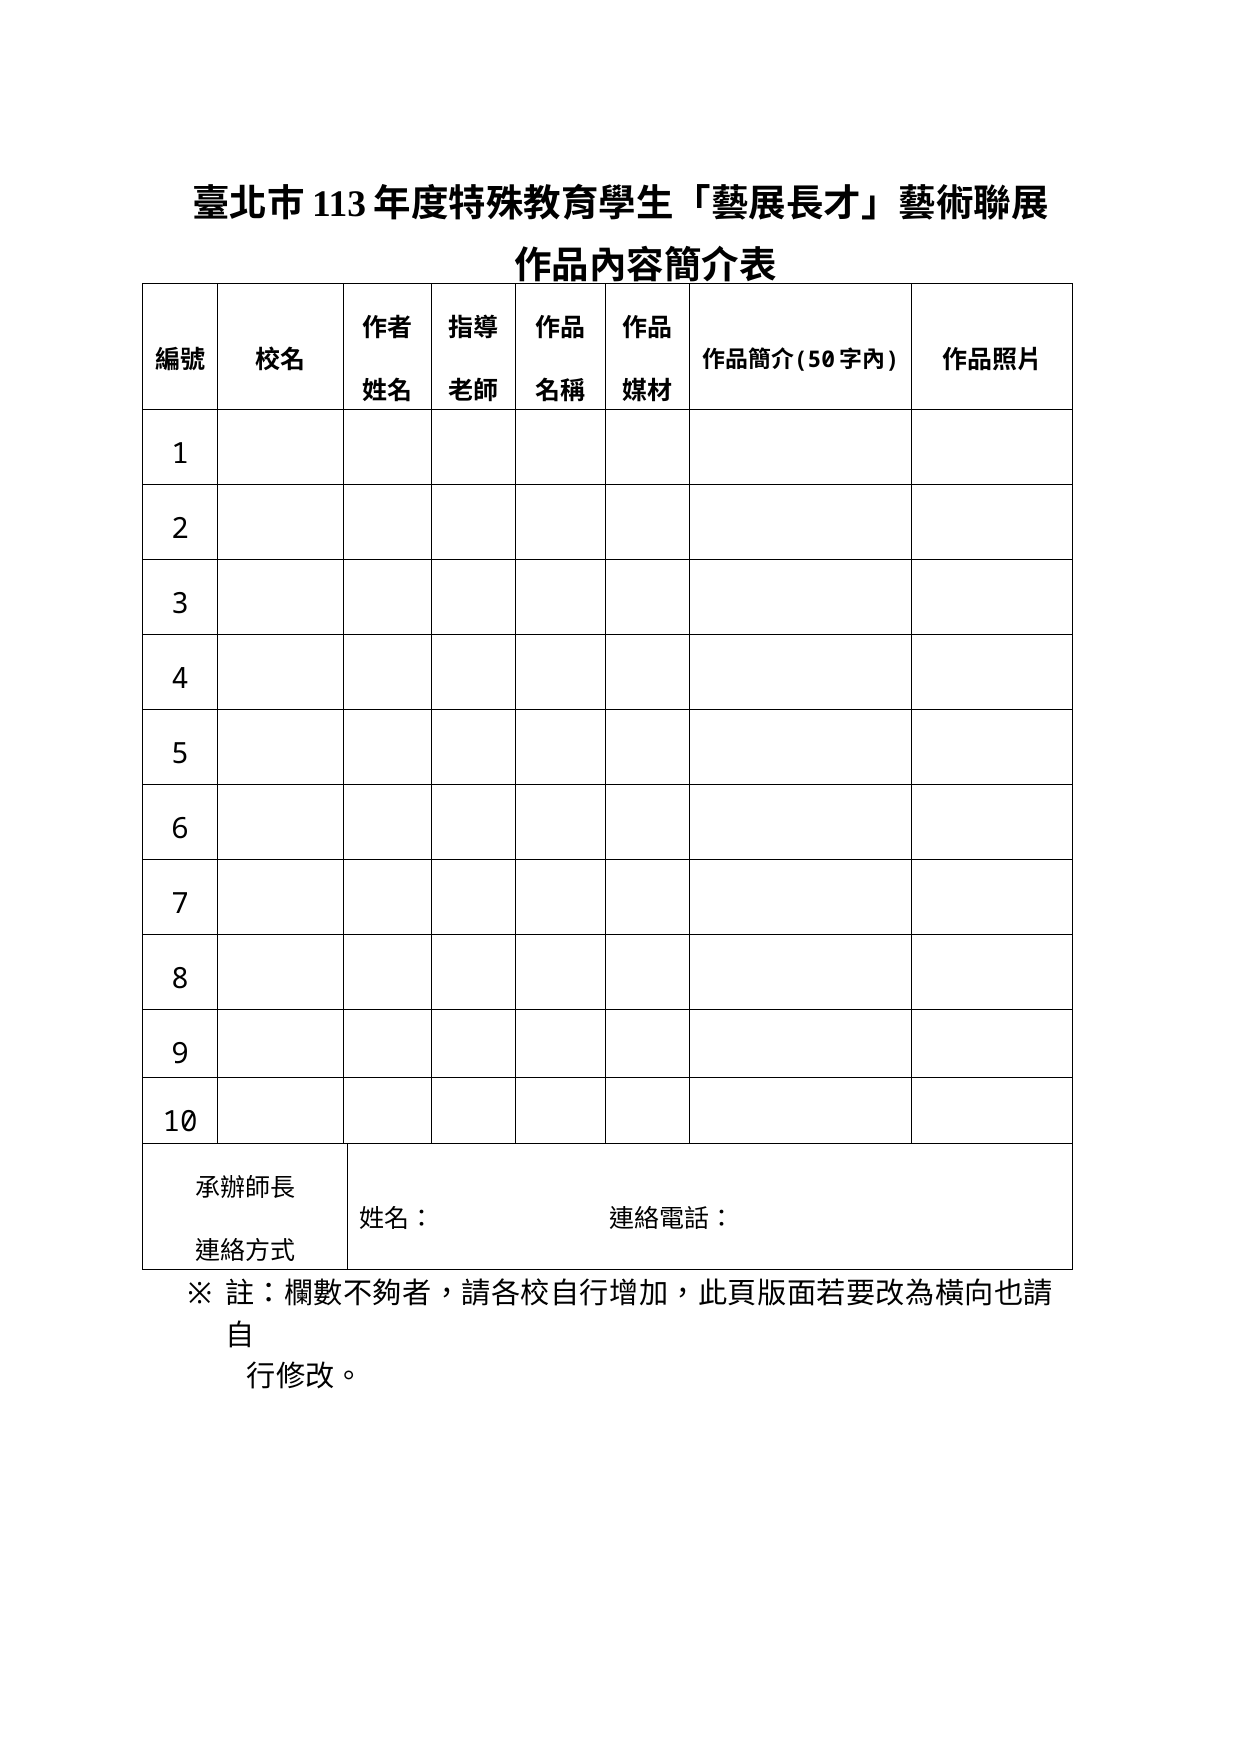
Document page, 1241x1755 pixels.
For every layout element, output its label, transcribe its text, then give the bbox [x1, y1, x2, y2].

table_cell [690, 1010, 911, 1077]
table_cell [432, 635, 515, 709]
table_cell [432, 410, 515, 484]
table_cell [344, 1078, 431, 1143]
list 註：欄數不夠者，請各校自行增加，此頁版面若要改為橫向也請自 [187, 1270, 1053, 1353]
table_cell [516, 635, 605, 709]
table_cell [690, 935, 911, 1009]
table_cell [912, 485, 1072, 559]
table_cell [912, 635, 1072, 709]
table_cell [218, 1010, 343, 1077]
table_cell [344, 785, 431, 859]
table_cell [218, 485, 343, 559]
table_cell [690, 485, 911, 559]
table_cell [432, 485, 515, 559]
table_cell [218, 935, 343, 1009]
table_cell [690, 1078, 911, 1143]
table_cell [690, 785, 911, 859]
table_cell [344, 710, 431, 784]
table_cell [516, 1078, 605, 1143]
table_cell [432, 710, 515, 784]
table_cell [344, 860, 431, 934]
table_cell [912, 1078, 1072, 1143]
table_cell [432, 1078, 515, 1143]
table_cell [606, 410, 689, 484]
table_cell 8 [143, 935, 217, 1009]
table_cell [606, 860, 689, 934]
table_cell 4 [143, 635, 217, 709]
table_cell [344, 485, 431, 559]
table_cell [516, 410, 605, 484]
table_cell [912, 560, 1072, 634]
table_cell [516, 710, 605, 784]
table_cell 5 [143, 710, 217, 784]
table_cell [606, 1078, 689, 1143]
table_cell [516, 860, 605, 934]
table_cell 10 [143, 1078, 217, 1143]
table_header 作品媒材 [606, 284, 689, 409]
table_cell [432, 785, 515, 859]
table_cell [344, 410, 431, 484]
table_cell [218, 560, 343, 634]
table_cell [606, 635, 689, 709]
table_cell [606, 710, 689, 784]
table_cell [218, 635, 343, 709]
table_cell [690, 410, 911, 484]
text 臺北巿113年度特殊教育學生「藝展長才」藝術聯展 [187, 158, 1053, 221]
table_cell [912, 710, 1072, 784]
table_cell [218, 410, 343, 484]
table_cell 6 [143, 785, 217, 859]
table_header 作者姓名 [344, 284, 431, 409]
table_cell [516, 935, 605, 1009]
table_cell [690, 860, 911, 934]
table_cell [606, 785, 689, 859]
table_cell [606, 935, 689, 1009]
text 行修改。 [225, 1353, 1053, 1395]
table_cell [912, 785, 1072, 859]
table_cell 9 [143, 1010, 217, 1077]
table_cell [432, 935, 515, 1009]
table_header 作品名稱 [516, 284, 605, 409]
table_cell 7 [143, 860, 217, 934]
table_cell [218, 860, 343, 934]
table_cell [606, 485, 689, 559]
table_header 作品簡介(50字內) [690, 284, 911, 409]
table_cell 1 [143, 410, 217, 484]
table_cell [912, 410, 1072, 484]
table_cell [912, 860, 1072, 934]
table_cell [344, 560, 431, 634]
table_cell [912, 935, 1072, 1009]
table_cell [516, 1010, 605, 1077]
table_header 指導老師 [432, 284, 515, 409]
table_header 作品照片 [912, 284, 1072, 409]
table_cell [690, 560, 911, 634]
table_cell [606, 1010, 689, 1077]
table_cell 姓名： 連絡電話： [348, 1144, 1072, 1269]
text 作品內容簡介表 [237, 221, 1053, 283]
table_cell [432, 560, 515, 634]
table_cell [516, 485, 605, 559]
table_header 校名 [218, 284, 343, 409]
table_cell [218, 1078, 343, 1143]
table_cell [344, 635, 431, 709]
table_cell [690, 635, 911, 709]
table_cell 承辦師長 連絡方式 [143, 1144, 347, 1269]
table_cell [516, 560, 605, 634]
table_cell [606, 560, 689, 634]
table_cell [218, 710, 343, 784]
table_cell [912, 1010, 1072, 1077]
table_cell [432, 860, 515, 934]
table_cell [344, 935, 431, 1009]
table_cell [218, 785, 343, 859]
table_header 編號 [143, 284, 217, 409]
table_cell [344, 1010, 431, 1077]
table_cell 3 [143, 560, 217, 634]
table_cell [432, 1010, 515, 1077]
table_cell [516, 785, 605, 859]
table_cell 2 [143, 485, 217, 559]
table_cell [690, 710, 911, 784]
